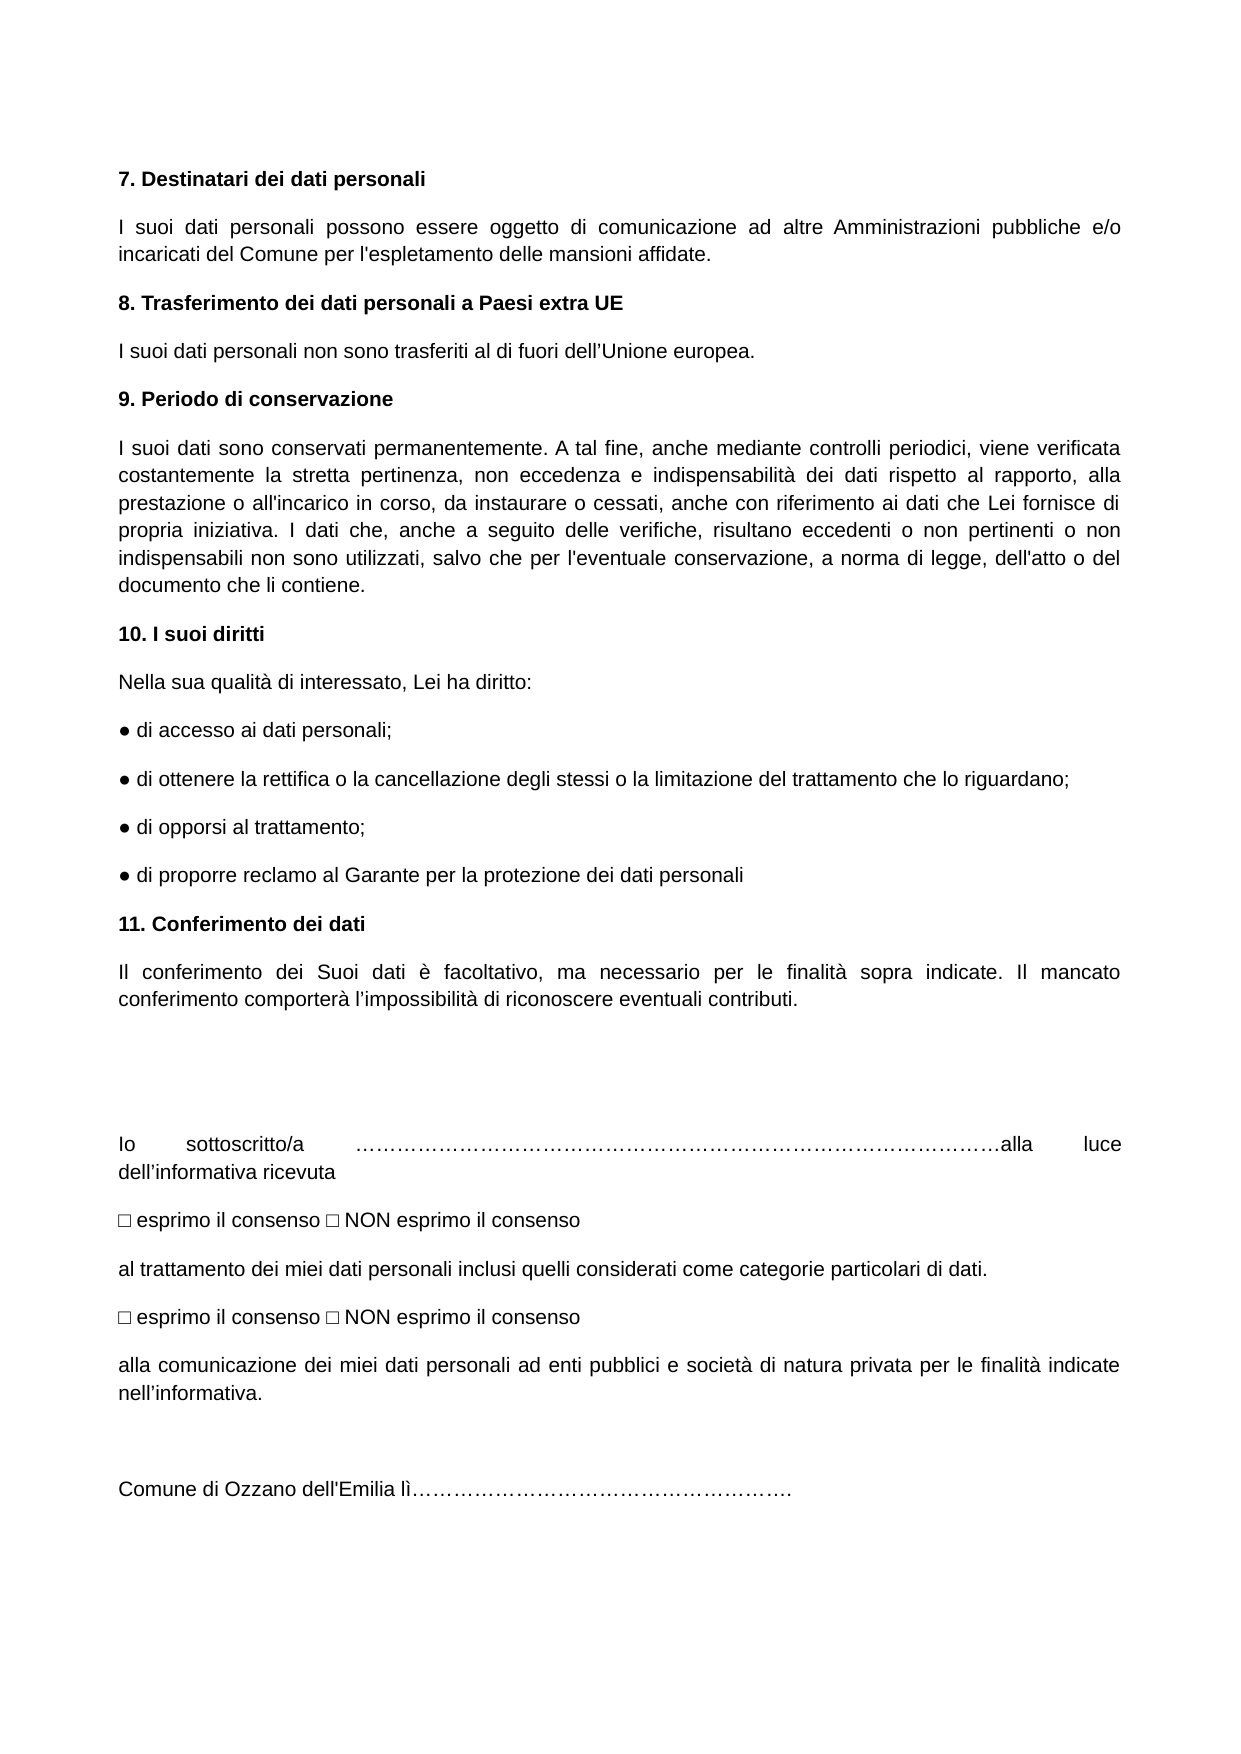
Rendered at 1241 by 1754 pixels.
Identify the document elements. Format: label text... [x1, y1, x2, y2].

text Comune di Ozzano dell'Emilia lì………………………………………………. [118, 1477, 1122, 1501]
text 11. Conferimento dei dati [118, 911, 1122, 935]
text alla comunicazione dei miei dati personali ad enti pubblici e società di natura privata per le finalità indicate nell’informativa. [118, 1353, 1122, 1404]
text al trattamento dei miei dati personali inclusi quelli considerati come categorie particolari di dati. [118, 1256, 1122, 1280]
text 10. I suoi diritti [118, 621, 1122, 645]
text 9. Periodo di conservazione [118, 387, 1122, 411]
text ● di opporsi al trattamento; [118, 815, 1122, 839]
text I suoi dati personali possono essere oggetto di comunicazione ad altre Amministrazioni pubbliche e/o incaricati del Comune per l'espletamento delle mansioni affidate. [118, 215, 1122, 266]
text Io sottoscritto/a …………………………………………………………………………………alla luce dell’informativa ricevuta [118, 1132, 1122, 1184]
text □ esprimo il consenso □ NON esprimo il consenso [118, 1208, 1122, 1232]
text Nella sua qualità di interessato, Lei ha diritto: [118, 670, 1122, 694]
text I suoi dati personali non sono trasferiti al di fuori dell’Unione europea. [118, 339, 1122, 363]
text 8. Trasferimento dei dati personali a Paesi extra UE [118, 291, 1122, 314]
text ● di ottenere la rettifica o la cancellazione degli stessi o la limitazione del trattamento che lo riguardano; [118, 766, 1122, 790]
text Il conferimento dei Suoi dati è facoltativo, ma necessario per le finalità sopra indicate. Il mancato conferimento comporterà l’impossibilità di riconoscere eventuali contributi. [118, 960, 1122, 1011]
text I suoi dati sono conservati permanentemente. A tal fine, anche mediante controlli periodici, viene verificata costantemente la stretta pertinenza, non eccedenza e indispensabilità dei dati rispetto al rapporto, alla prestazione o all'incarico in corso, da instaurare o cessati, anche con riferimento ai dati che Lei fornisce di propria iniziativa. I dati che, anche a seguito delle verifiche, risultano eccedenti o non pertinenti o non indispensabili non sono utilizzati, salvo che per l'eventuale conservazione, a norma di legge, dell'atto o del documento che li contiene. [118, 436, 1122, 597]
text ● di accesso ai dati personali; [118, 718, 1122, 742]
text 7. Destinatari dei dati personali [118, 166, 1122, 190]
text ● di proporre reclamo al Garante per la protezione dei dati personali [118, 863, 1122, 887]
text □ esprimo il consenso □ NON esprimo il consenso [118, 1305, 1122, 1329]
